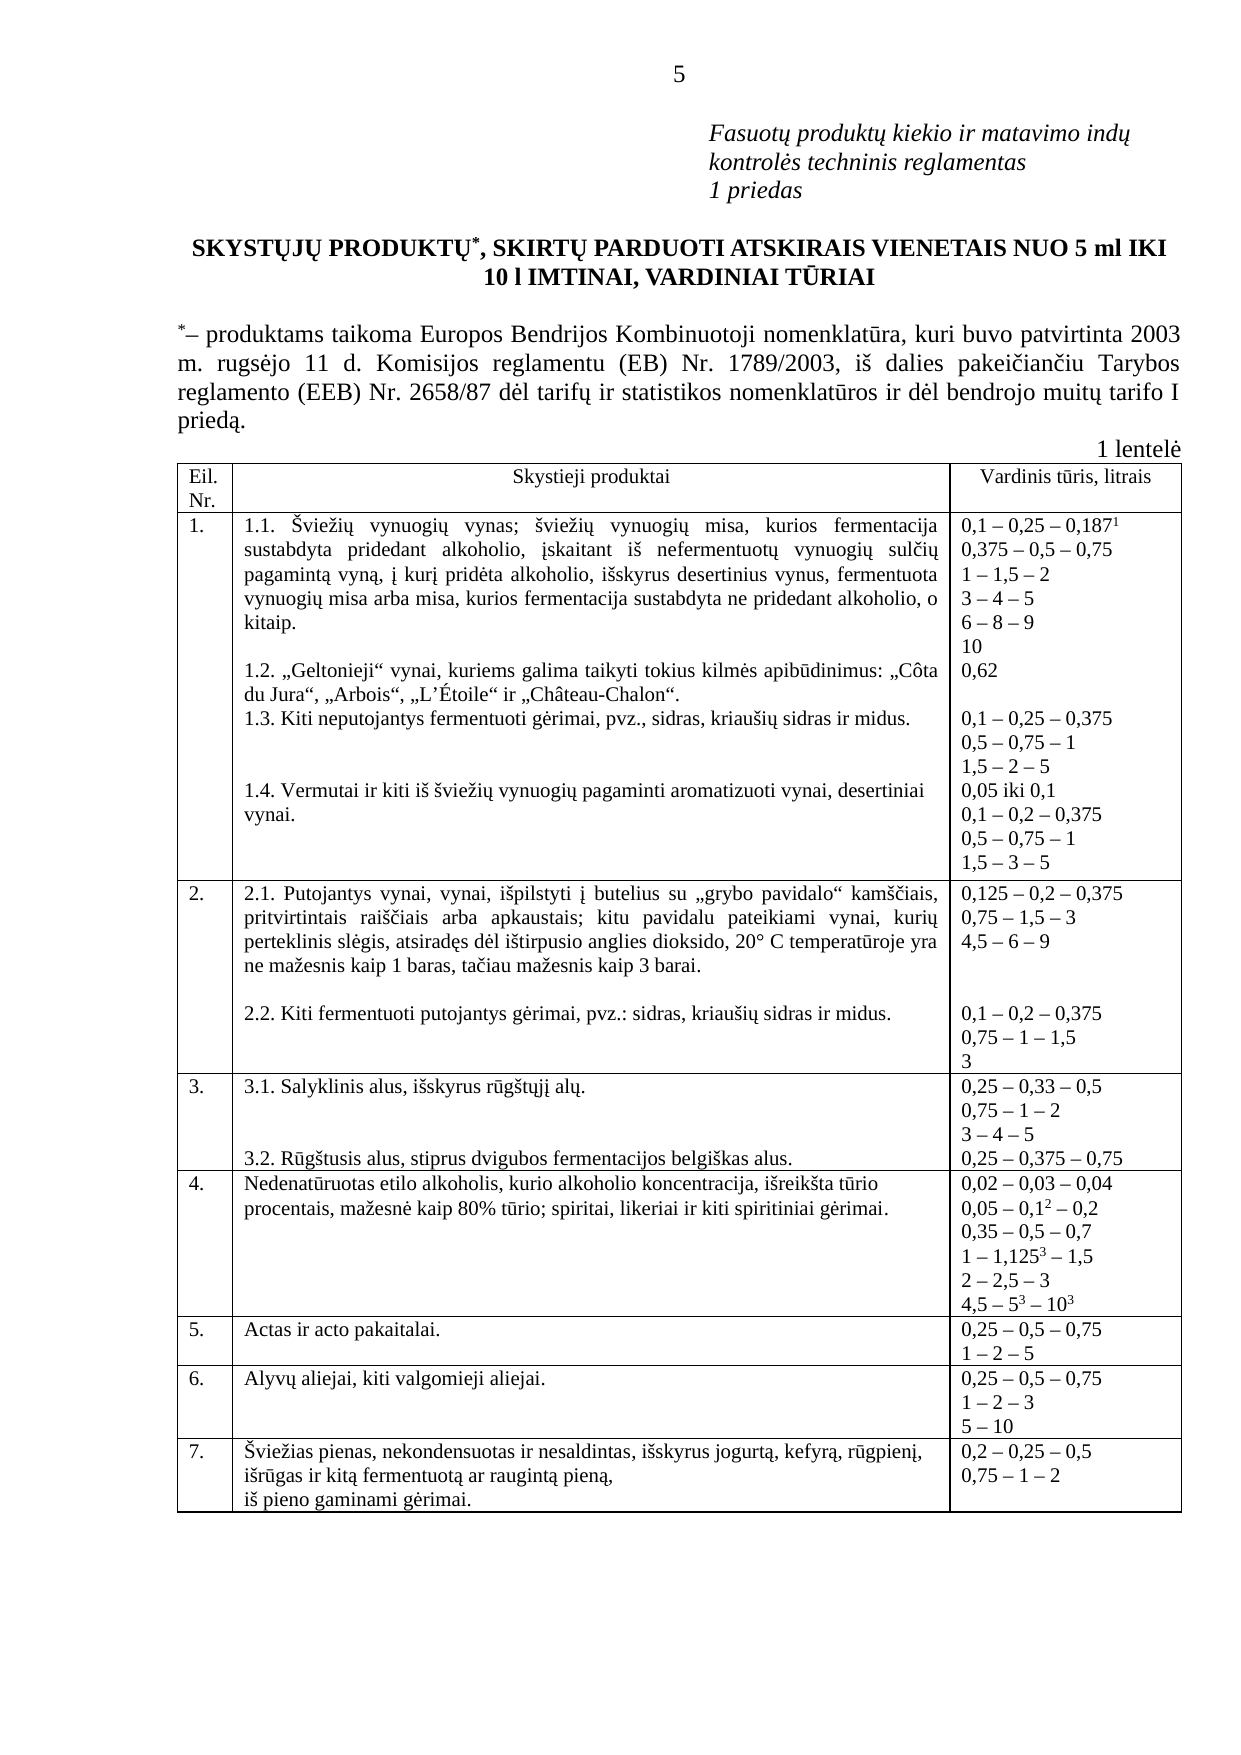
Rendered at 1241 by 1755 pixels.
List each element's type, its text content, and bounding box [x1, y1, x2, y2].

text kontrolės techninis reglamentas [177, 147, 1181, 176]
text Skystųjų produktų*, skirtų parduoti atskirais vienetais nuo 5 ml iki 10 l imtinai, vardiniai tūriai [177, 233, 1181, 291]
table_cell 0,2 – 0,25 – 0,5 0,75 – 1 – 2 [951, 1439, 1181, 1511]
table_cell Šviežias pienas, nekondensuotas ir nesaldintas, išskyrus jogurtą, kefyrą, rūgpienį, išrūgas ir kitą fermentuotą ar raugintą pieną, iš pieno gaminami gėrimai. [233, 1439, 949, 1511]
table_header Vardinis tūris, litrais [951, 464, 1181, 512]
table_cell 1. [178, 513, 232, 879]
table_cell 0,25 – 0,33 – 0,5 0,75 – 1 – 2 3 – 4 – 5 0,25 – 0,375 – 0,75 [951, 1074, 1181, 1170]
table_cell 0,02 – 0,03 – 0,04 0,05 – 0,12 – 0,2 0,35 – 0,5 – 0,7 1 – 1,1253 – 1,5 2 – 2,5 – 3 4,5 – 53 – 103 [951, 1171, 1181, 1316]
table_cell 2.1. Putojantys vynai, vynai, išpilstyti į butelius su „grybo pavidalo“ kamščiais, pritvirtintais raiščiais arba apkaustais; kitu pavidalu pateikiami vynai, kurių perteklinis slėgis, atsiradęs dėl ištirpusio anglies dioksido, 20° C temperatūroje yra ne mažesnis kaip 1 baras, tačiau mažesnis kaip 3 barai. 2.2. Kiti fermentuoti putojantys gėrimai, pvz.: sidras, kriaušių sidras ir midus. [233, 881, 949, 1073]
table_cell Actas ir acto pakaitalai. [233, 1317, 949, 1365]
text 1 priedas [177, 176, 1181, 204]
table_cell 7. [178, 1439, 232, 1511]
table_cell 3. [178, 1074, 232, 1170]
table_cell 4. [178, 1171, 232, 1316]
table_cell 1.1. Šviežių vynuogių vynas; šviežių vynuogių misa, kurios fermentacija sustabdyta pridedant alkoholio, įskaitant iš nefermentuotų vynuogių sulčių pagamintą vyną, į kurį pridėta alkoholio, išskyrus desertinius vynus, fermentuota vynuogių misa arba misa, kurios fermentacija sustabdyta ne pridedant alkoholio, o kitaip. 1.2. „Geltonieji“ vynai, kuriems galima taikyti tokius kilmės apibūdinimus: „Côta du Jura“, „Arbois“, „L’Étoile“ ir „Château-Chalon“. 1.3. Kiti neputojantys fermentuoti gėrimai, pvz., sidras, kriaušių sidras ir midus. 1.4. Vermutai ir kiti iš šviežių vynuogių pagaminti aromatizuoti vynai, desertiniai vynai. [233, 513, 949, 879]
table_cell 0,25 – 0,5 – 0,75 1 – 2 – 3 5 – 10 [951, 1366, 1181, 1438]
table_cell 5. [178, 1317, 232, 1365]
table_header Eil. Nr. [178, 464, 232, 512]
table_cell 0,1 – 0,25 – 0,1871 0,375 – 0,5 – 0,75 1 – 1,5 – 2 3 – 4 – 5 6 – 8 – 9 10 0,62 0,1 – 0,25 – 0,375 0,5 – 0,75 – 1 1,5 – 2 – 5 0,05 iki 0,1 0,1 – 0,2 – 0,375 0,5 – 0,75 – 1 1,5 – 3 – 5 [951, 513, 1181, 879]
table_cell 2. [178, 881, 232, 1073]
table_header Skystieji produktai [233, 464, 949, 512]
table_cell Alyvų aliejai, kiti valgomieji aliejai. [233, 1366, 949, 1438]
table_cell 3.1. Salyklinis alus, išskyrus rūgštųjį alų. 3.2. Rūgštusis alus, stiprus dvigubos fermentacijos belgiškas alus. [233, 1074, 949, 1170]
text *– produktams taikoma Europos Bendrijos Kombinuotoji nomenklatūra, kuri buvo patvirtinta 2003 m. rugsėjo 11 d. Komisijos reglamentu (EB) Nr. 1789/2003, iš dalies pakeičiančiu Tarybos reglamento (EEB) Nr. 2658/87 dėl tarifų ir statistikos nomenklatūros ir dėl bendrojo muitų tarifo I priedą. [177, 319, 1181, 434]
table_cell 0,125 – 0,2 – 0,375 0,75 – 1,5 – 3 4,5 – 6 – 9 0,1 – 0,2 – 0,375 0,75 – 1 – 1,5 3 [951, 881, 1181, 1073]
table_cell 6. [178, 1366, 232, 1438]
text Fasuotų produktų kiekio ir matavimo indų [709, 118, 1181, 147]
table_cell 0,25 – 0,5 – 0,75 1 – 2 – 5 [951, 1317, 1181, 1365]
text 1 lentelė [177, 434, 1181, 463]
table_cell Nedenatūruotas etilo alkoholis, kurio alkoholio koncentracija, išreikšta tūrio procentais, mažesnė kaip 80% tūrio; spiritai, likeriai ir kiti spiritiniai gėrimai. [233, 1171, 949, 1316]
